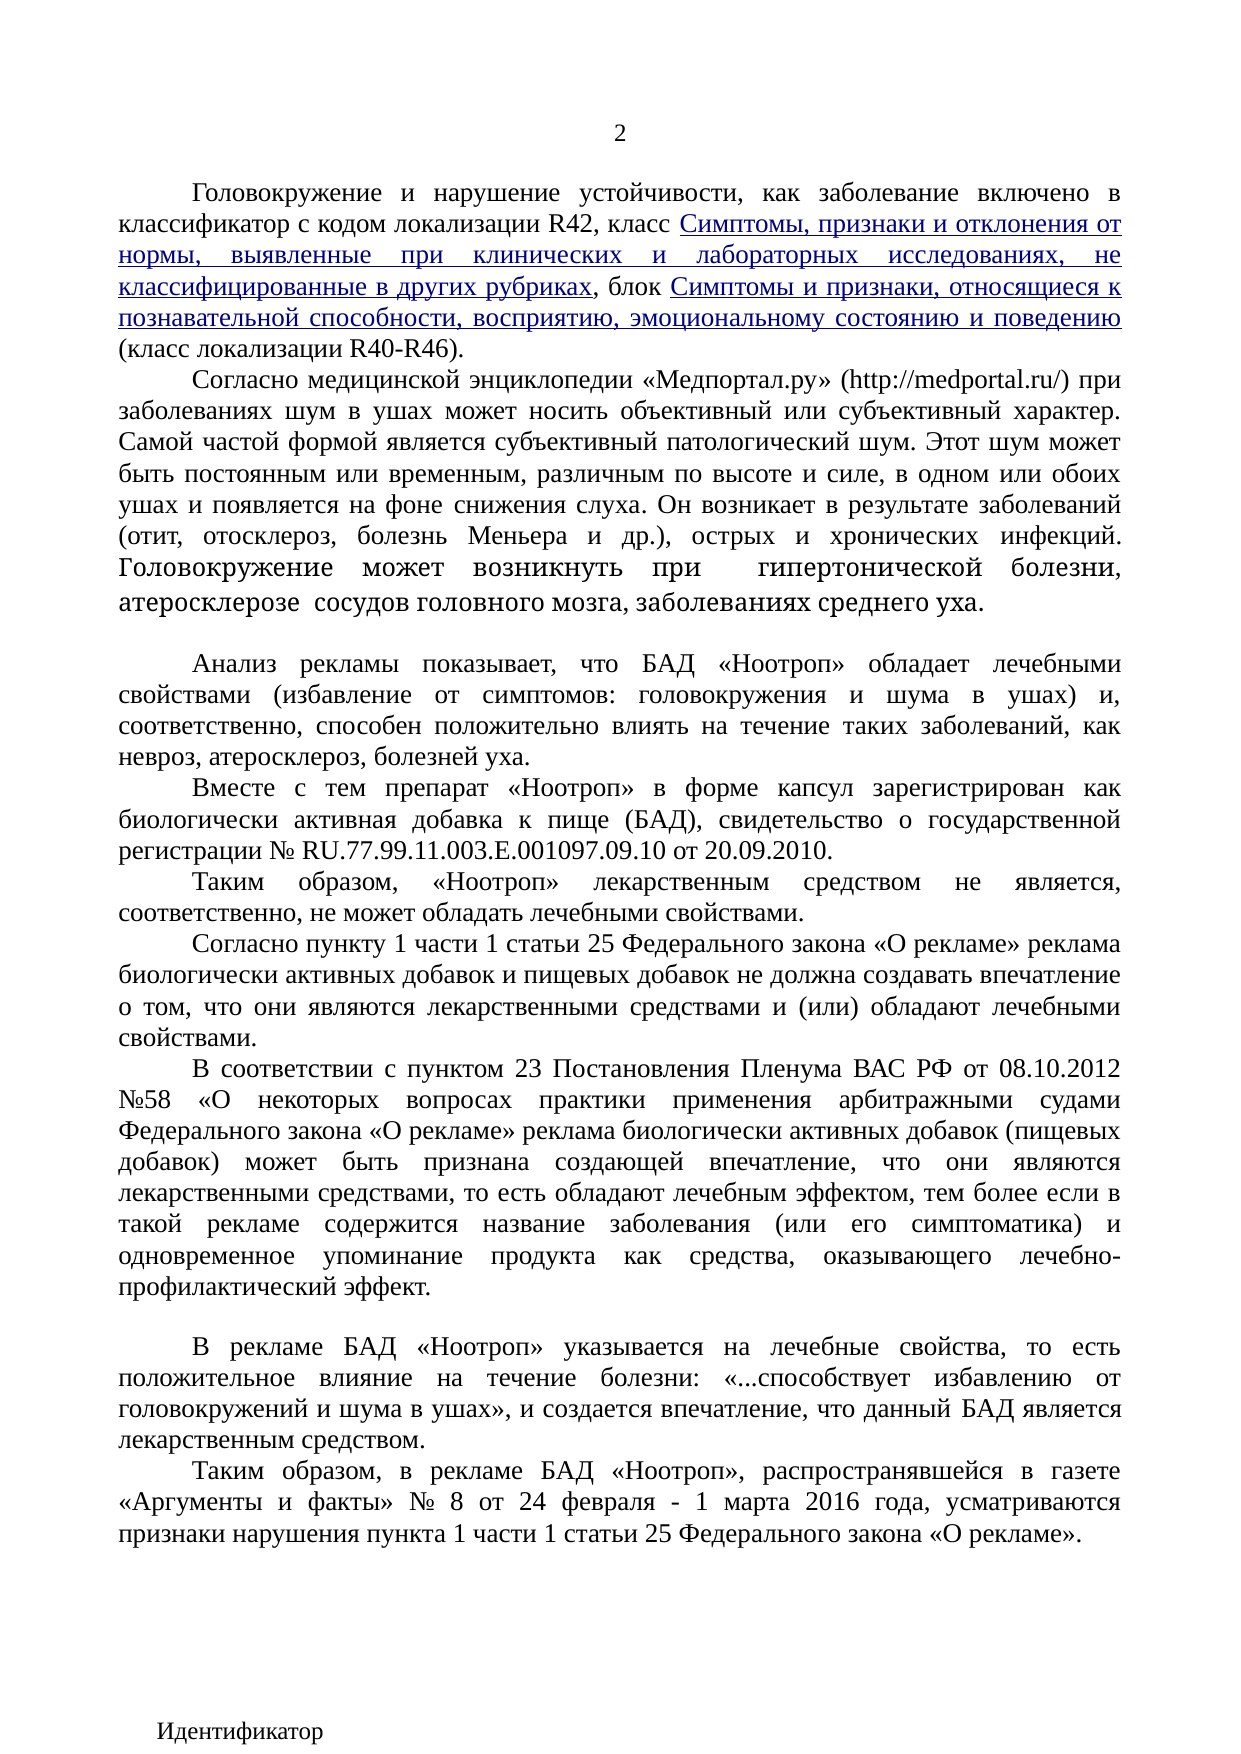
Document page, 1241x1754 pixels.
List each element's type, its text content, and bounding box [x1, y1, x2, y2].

text Таким образом, в рекламе БАД «Ноотроп», распространявшейся в газете «Аргументы и факты» № 8 от 24 февраля - 1 марта 2016 года, усматриваются признаки нарушения пункта 1 части 1 статьи 25 Федерального закона «О рекламе». [118, 1454, 1122, 1548]
text Таким образом, «Ноотроп» лекарственным средством не является, соответственно, не может обладать лечебными свойствами. [118, 865, 1122, 927]
text Вместе с тем препарат «Ноотроп» в форме капсул зарегистрирован как биологически активная добавка к пище (БАД), свидетельство о государственной регистрации № RU.77.99.11.003.Е.001097.09.10 от 20.09.2010. [118, 772, 1122, 865]
text Головокружение и нарушение устойчивости, как заболевание включено в классификатор с кодом локализации R42, класс Симптомы, признаки и отклонения от нормы, выявленные при клинических и лабораторных исследованиях, не [118, 176, 1122, 266]
text (класс локализации R40-R46). [118, 329, 1122, 363]
text В соответствии с пунктом 23 Постановления Пленума ВАС РФ от 08.10.2012 №58 «О некоторых вопросах практики применения арбитражными судами Федерального закона «О рекламе» реклама биологически активных добавок (пищевых добавок) может быть признана создающей впечатление, что они являются лекарственными средствами, то есть обладают лечебным эффектом, тем более если в такой рекламе содержится название заболевания (или его симптоматика) и одновременное упоминание продукта как средства, оказывающего лечебно-профилактический эффект. [118, 1052, 1122, 1301]
text Согласно медицинской энциклопедии «Медпортал.ру» (http://medportal.ru/) при заболеваниях шум в ушах может носить объективный или субъективный характер. Самой частой формой является субъективный патологический шум. Этот шум может быть постоянным или временным, различным по высоте и силе, в одном или обоих ушах и появляется на фоне снижения слуха. Он возникает в результате заболеваний (отит, отосклероз, болезнь Меньера и др.), острых и хронических инфекций. Головокружение может возникнуть при гипертонической болезни, атеросклерозе сосудов головного мозга, заболеваниях среднего уха. [118, 363, 1122, 618]
text классифицированные в других рубриках, блок Симптомы и признаки, относящиеся к познавательной способности, восприятию, эмоциональному состоянию и поведению [118, 267, 1122, 328]
text Анализ рекламы показывает, что БАД «Ноотроп» обладает лечебными свойствами (избавление от симптомов: головокружения и шума в ушах) и, соответственно, способен положительно влиять на течение таких заболеваний, как невроз, атеросклероз, болезней уха. [118, 647, 1122, 772]
text В рекламе БАД «Ноотроп» указывается на лечебные свойства, то есть положительное влияние на течение болезни: «...способствует избавлению от головокружений и шума в ушах», и создается впечатление, что данный БАД является лекарственным средством. [118, 1330, 1122, 1454]
text Согласно пункту 1 части 1 статьи 25 Федерального закона «О рекламе» реклама биологически активных добавок и пищевых добавок не должна создавать впечатление о том, что они являются лекарственными средствами и (или) обладают лечебными свойствами. [118, 927, 1122, 1052]
